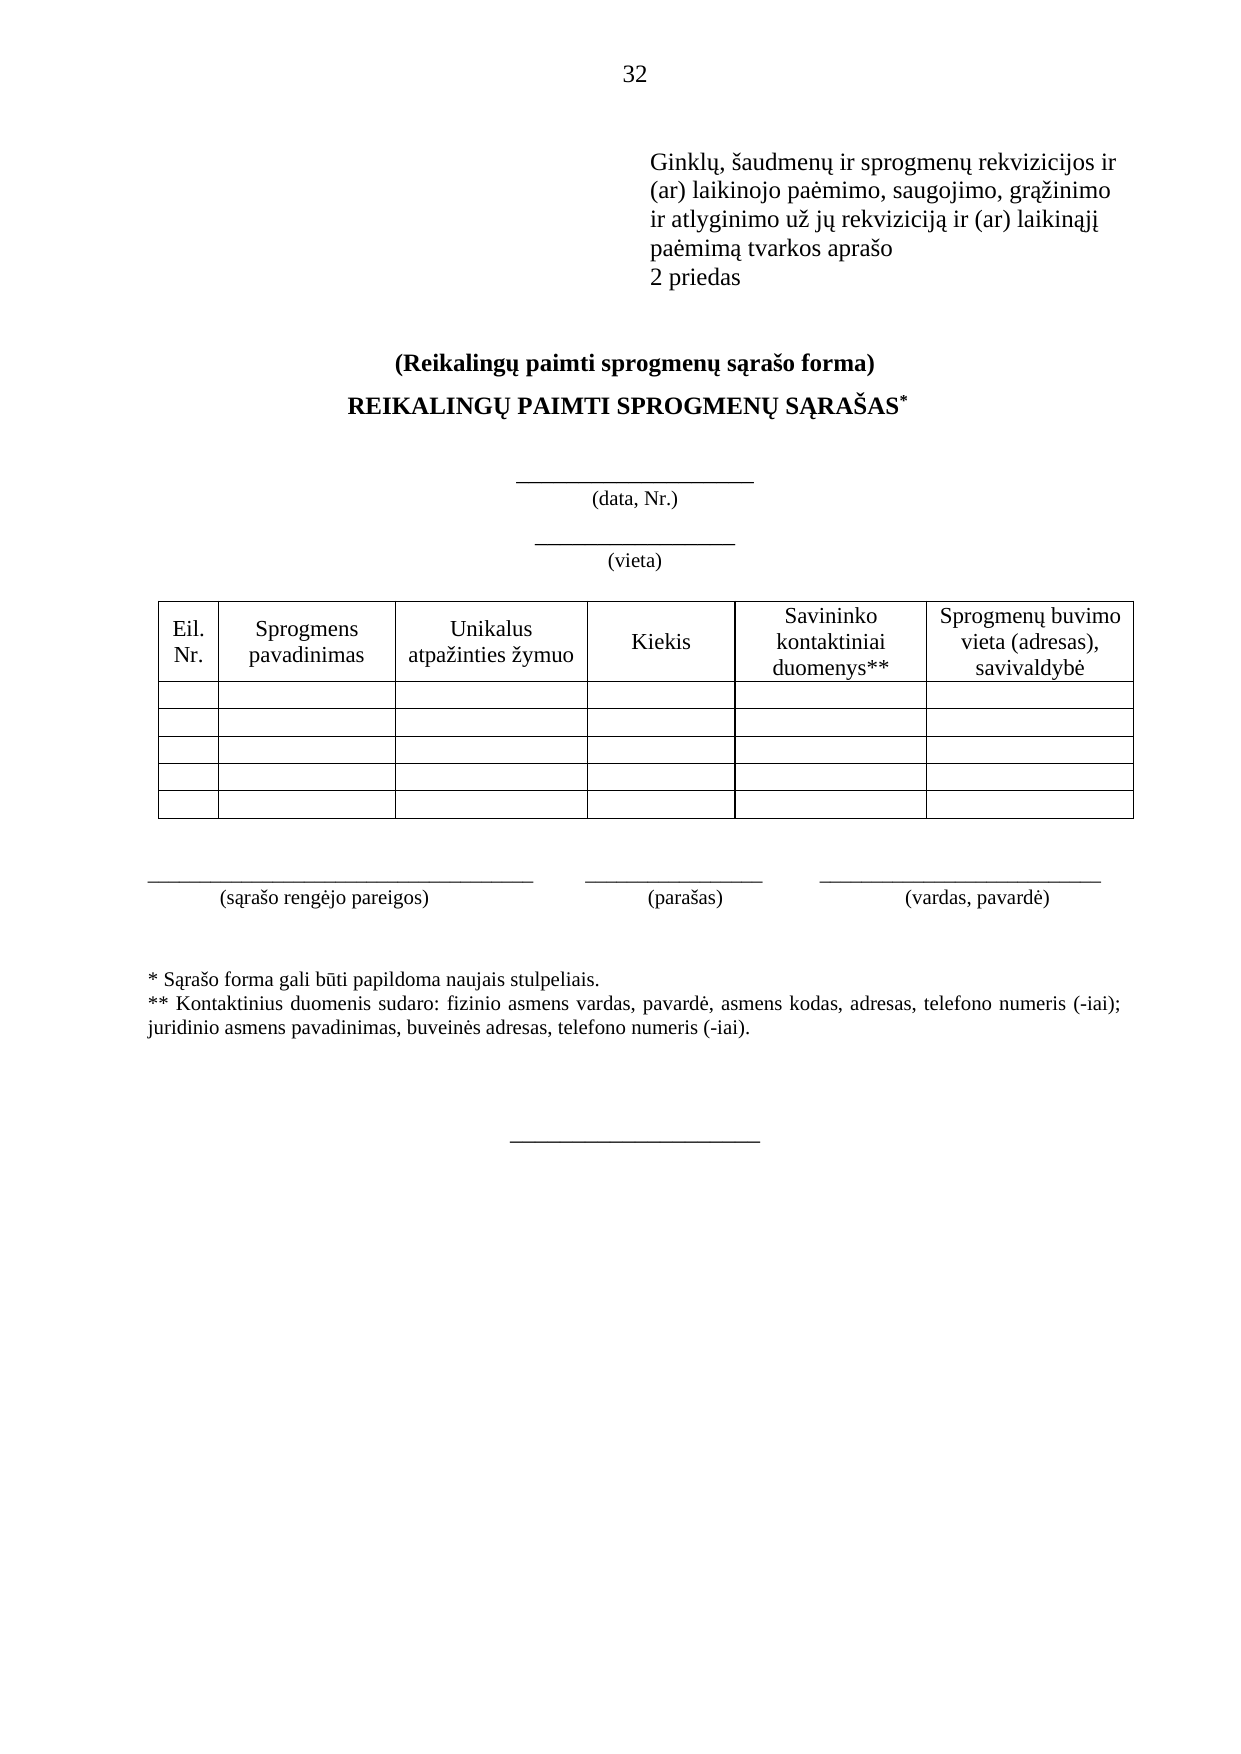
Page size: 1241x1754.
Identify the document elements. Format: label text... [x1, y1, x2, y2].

table_cell [927, 709, 1133, 736]
text REIKALINGŲ PAIMTI SPROGMENŲ SĄRAŠAS* [133, 391, 1122, 420]
table_cell [588, 737, 734, 763]
table_cell [159, 737, 218, 763]
table_cell [588, 791, 734, 818]
table_cell [219, 709, 395, 736]
table_header Unikalus atpažinties žymuo [396, 602, 587, 681]
table_cell [159, 682, 218, 708]
text ___________________ [148, 449, 1122, 486]
table_header Eil. Nr. [159, 602, 218, 681]
table_cell [159, 709, 218, 736]
text (data, Nr.) [148, 486, 1122, 510]
table_header Sprogmenų buvimo vieta (adresas), savivaldybė [927, 602, 1133, 681]
table_cell [588, 709, 734, 736]
text (vieta) [148, 548, 1122, 572]
table_cell [396, 709, 587, 736]
table_cell [396, 764, 587, 790]
table_cell [396, 737, 587, 763]
table_cell [927, 682, 1133, 708]
text Ginklų, šaudmenų ir sprogmenų rekvizicijos ir (ar) laikinojo paėmimo, saugojimo, grąžinimo ir atlyginimo už jų rekviziciją ir (ar) laikinąjį paėmimą tvarkos aprašo 2 priedas [650, 147, 1122, 291]
table_cell [927, 764, 1133, 790]
table_cell [219, 764, 395, 790]
table_cell [159, 791, 218, 818]
table_cell [927, 737, 1133, 763]
text _____________________________________ _________________ ___________________________ [148, 847, 1122, 885]
table_header Sprogmens pavadinimas [219, 602, 395, 681]
table_header Kiekis [588, 602, 734, 681]
table_cell [736, 709, 926, 736]
table_cell [219, 791, 395, 818]
table_cell [927, 791, 1133, 818]
table_cell [588, 764, 734, 790]
table_cell [159, 764, 218, 790]
table_cell [219, 682, 395, 708]
text (Reikalingų paimti sprogmenų sąrašo forma) [148, 348, 1122, 377]
table_cell [736, 682, 926, 708]
table_cell [588, 682, 734, 708]
table_cell [736, 764, 926, 790]
table_cell [736, 791, 926, 818]
table_cell [396, 682, 587, 708]
text ________________ [148, 510, 1122, 548]
text –––––––––––––––––––– [148, 1125, 1122, 1154]
text (sąrašo rengėjo pareigos) (parašas) (vardas, pavardė) [148, 885, 1122, 909]
text * Sąrašo forma gali būti papildoma naujais stulpeliais. [148, 967, 1122, 991]
text ** Kontaktinius duomenis sudaro: fizinio asmens vardas, pavardė, asmens kodas, adresas, telefono numeris (-iai); juridinio asmens pavadinimas, buveinės adresas, telefono numeris (-iai). [148, 991, 1122, 1039]
table_cell [736, 737, 926, 763]
table_cell [396, 791, 587, 818]
table_cell [219, 737, 395, 763]
table_header Savininko kontaktiniai duomenys** [736, 602, 926, 681]
